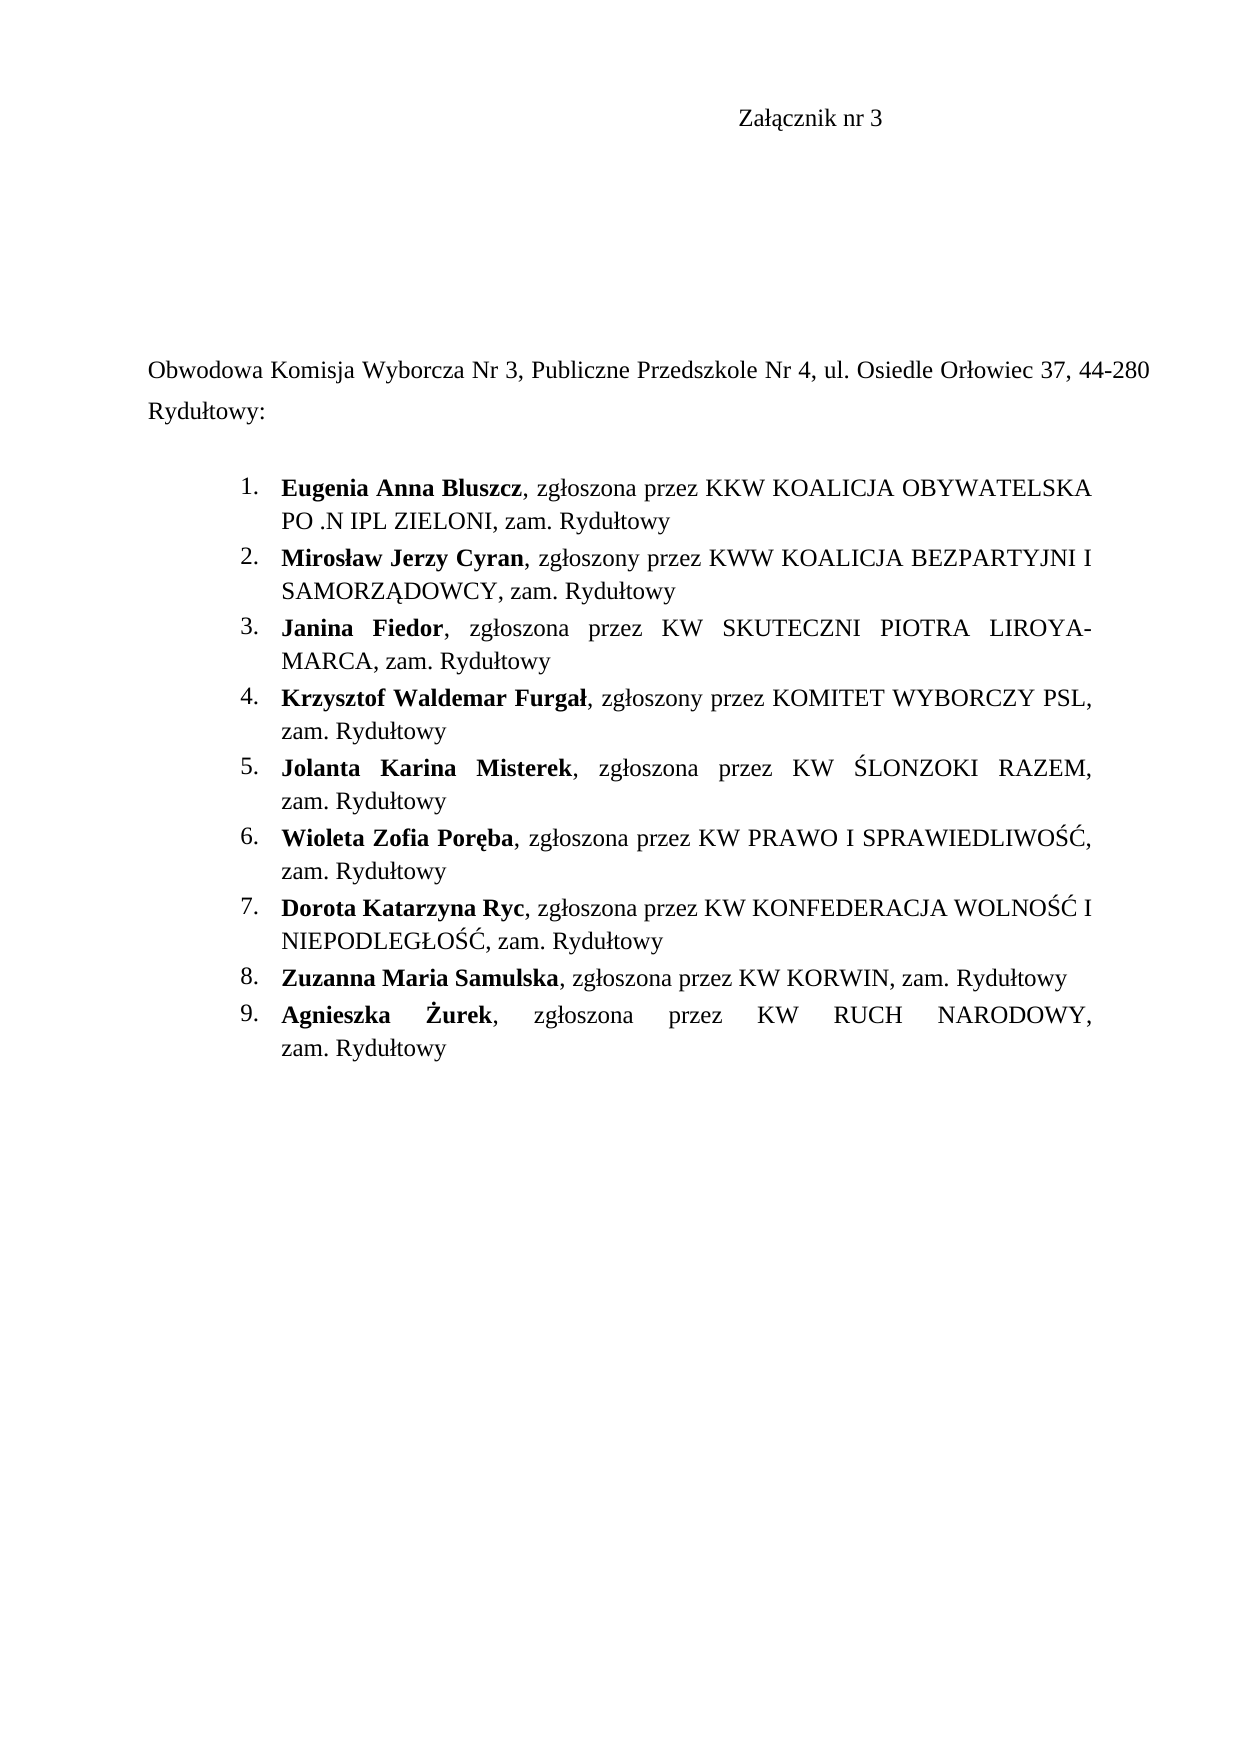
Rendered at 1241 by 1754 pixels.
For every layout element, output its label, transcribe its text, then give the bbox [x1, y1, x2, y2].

table_cell 6. [136, 818, 270, 888]
table_cell Janina Fiedor, zgłoszona przez KW SKUTECZNI PIOTRA LIROYA-MARCA, zam. Rydułtowy [270, 608, 1104, 678]
table_cell Agnieszka Żurek, zgłoszona przez KW RUCH NARODOWY, zam. Rydułtowy [270, 995, 1104, 1065]
table_cell Obwodowa Komisja Wyborcza Nr 3, Publiczne Przedszkole Nr 4, ul. Osiedle Orłowiec 37, 44-280 Rydułtowy: [148, 305, 1152, 425]
table_cell 3. [136, 608, 270, 678]
table_cell Zuzanna Maria Samulska, zgłoszona przez KW KORWIN, zam. Rydułtowy [270, 958, 1104, 995]
table_cell Jolanta Karina Misterek, zgłoszona przez KW ŚLONZOKI RAZEM, zam. Rydułtowy [270, 748, 1104, 818]
table_cell 2. [136, 538, 270, 608]
table_cell Wioleta Zofia Poręba, zgłoszona przez KW PRAWO I SPRAWIEDLIWOŚĆ, zam. Rydułtowy [270, 818, 1104, 888]
table_cell Mirosław Jerzy Cyran, zgłoszony przez KWW KOALICJA BEZPARTYJNI I SAMORZĄDOWCY, zam. Rydułtowy [270, 538, 1104, 608]
table_cell 8. [136, 958, 270, 995]
table_header 1. [136, 468, 270, 538]
table_cell 5. [136, 748, 270, 818]
table_header Eugenia Anna Bluszcz, zgłoszona przez KKW KOALICJA OBYWATELSKA PO .N IPL ZIELONI, zam. Rydułtowy [270, 468, 1104, 538]
table_cell 7. [136, 888, 270, 958]
table_header Załącznik nr 3 [738, 104, 1152, 305]
table_cell 4. [136, 678, 270, 748]
table_cell Dorota Katarzyna Ryc, zgłoszona przez KW KONFEDERACJA WOLNOŚĆ I NIEPODLEGŁOŚĆ, zam. Rydułtowy [270, 888, 1104, 958]
table_cell Krzysztof Waldemar Furgał, zgłoszony przez KOMITET WYBORCZY PSL, zam. Rydułtowy [270, 678, 1104, 748]
table_cell 9. [136, 995, 270, 1065]
table_header [148, 104, 738, 305]
